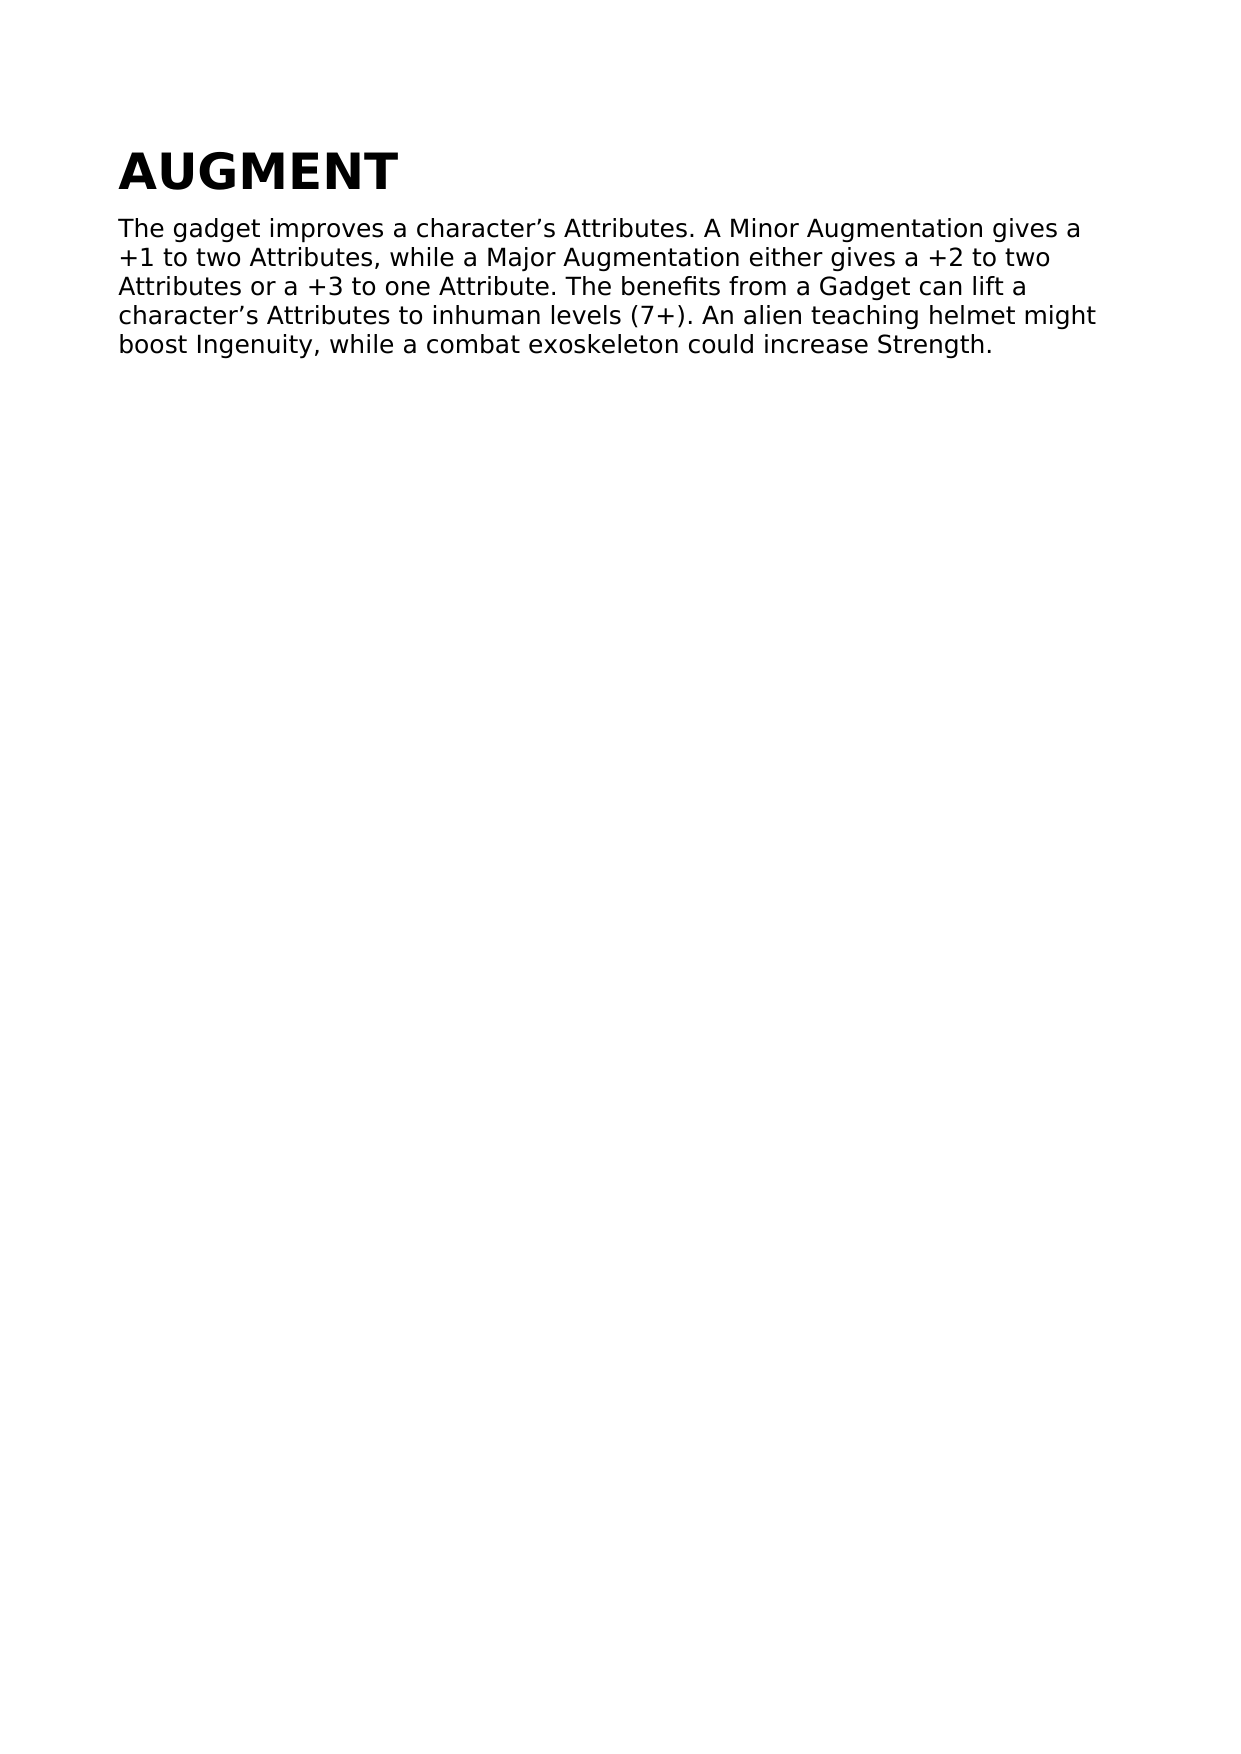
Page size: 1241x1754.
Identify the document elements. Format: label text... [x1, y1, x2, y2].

text The gadget improves a character’s Attributes. A Minor Augmentation gives a +1 to two Attributes, while a Major Augmentation either gives a +2 to two Attributes or a +3 to one Attribute. The benefits from a Gadget can lift a character’s Attributes to inhuman levels (7+). An alien teaching helmet might boost Ingenuity, while a combat exoskeleton could increase Strength. [118, 214, 1122, 360]
subtitle AUGMENT [118, 143, 1122, 201]
